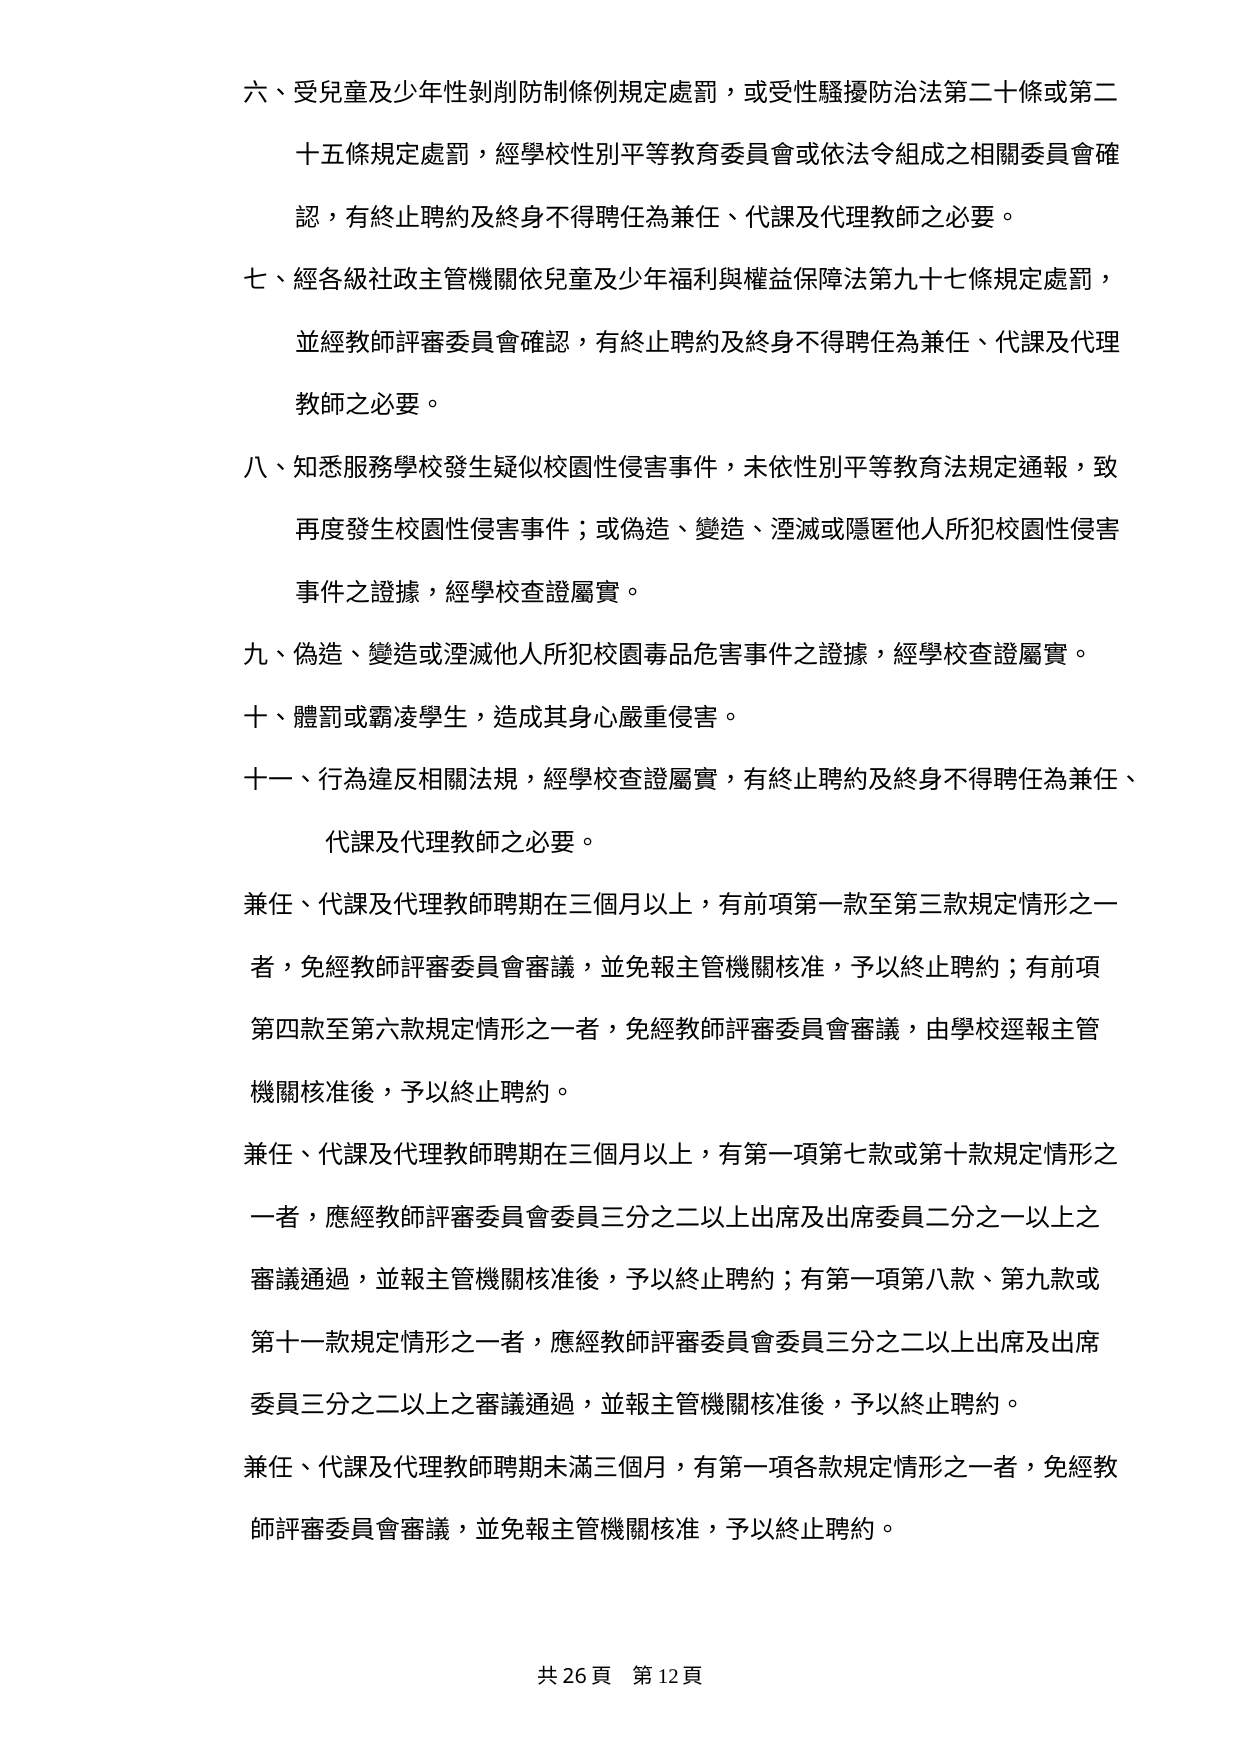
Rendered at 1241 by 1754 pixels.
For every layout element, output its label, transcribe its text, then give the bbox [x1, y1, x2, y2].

text 六、受兒童及少年性剝削防制條例規定處罰，或受性騷擾防治法第二十條或第二十五條規定處罰，經學校性別平等教育委員會或依法令組成之相關委員會確認，有終止聘約及終身不得聘任為兼任、代課及代理教師之必要。 [243, 48, 1122, 236]
text 兼任、代課及代理教師聘期在三個月以上，有前項第一款至第三款規定情形之一者，免經教師評審委員會審議，並免報主管機關核准，予以終止聘約；有前項第四款至第六款規定情形之一者，免經教師評審委員會審議，由學校逕報主管機關核准後，予以終止聘約。 [243, 861, 1122, 1111]
text 十、體罰或霸凌學生，造成其身心嚴重侵害。 [243, 673, 1122, 736]
text 八、知悉服務學校發生疑似校園性侵害事件，未依性別平等教育法規定通報，致再度發生校園性侵害事件；或偽造、變造、湮滅或隱匿他人所犯校園性侵害事件之證據，經學校查證屬實。 [243, 423, 1122, 611]
text 十一、行為違反相關法規，經學校查證屬實，有終止聘約及終身不得聘任為兼任、代課及代理教師之必要。 [243, 736, 1122, 861]
text 七、經各級社政主管機關依兒童及少年福利與權益保障法第九十七條規定處罰，並經教師評審委員會確認，有終止聘約及終身不得聘任為兼任、代課及代理教師之必要。 [243, 236, 1122, 423]
text 九、偽造、變造或湮滅他人所犯校園毒品危害事件之證據，經學校查證屬實。 [243, 611, 1122, 673]
text 兼任、代課及代理教師聘期在三個月以上，有第一項第七款或第十款規定情形之一者，應經教師評審委員會委員三分之二以上出席及出席委員二分之一以上之審議通過，並報主管機關核准後，予以終止聘約；有第一項第八款、第九款或第十一款規定情形之一者，應經教師評審委員會委員三分之二以上出席及出席委員三分之二以上之審議通過，並報主管機關核准後，予以終止聘約。 [243, 1111, 1122, 1423]
text 兼任、代課及代理教師聘期未滿三個月，有第一項各款規定情形之一者，免經教師評審委員會審議，並免報主管機關核准，予以終止聘約。 [243, 1423, 1122, 1548]
